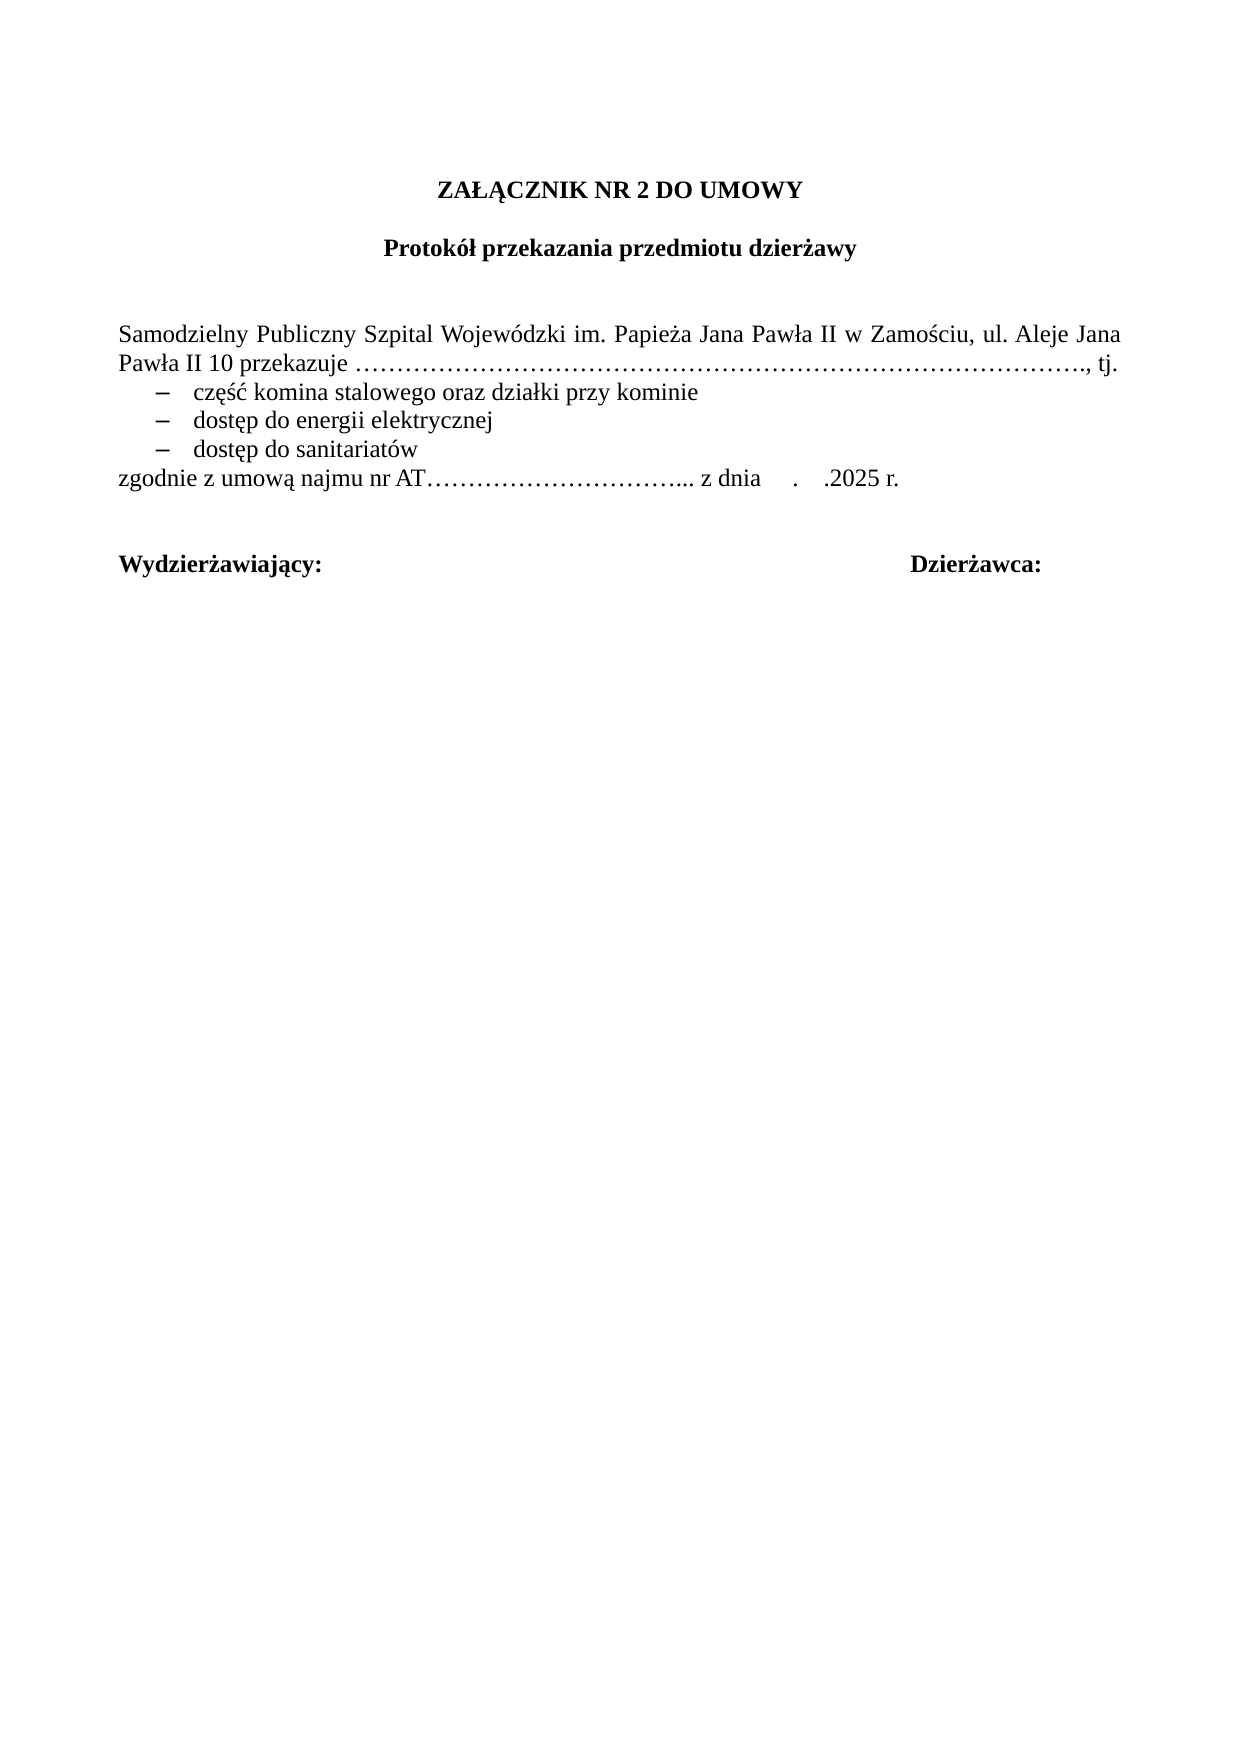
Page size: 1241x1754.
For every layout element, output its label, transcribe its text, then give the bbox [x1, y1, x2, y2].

list dostęp do sanitariatów [156, 434, 1122, 463]
text ZAŁĄCZNIK NR 2 DO UMOWY [118, 176, 1122, 204]
text Samodzielny Publiczny Szpital Wojewódzki im. Papieża Jana Pawła II w Zamościu, ul. Aleje Jana Pawła II 10 przekazuje ……………………………………………………………………………., tj. [118, 319, 1122, 377]
text Protokół przekazania przedmiotu dzierżawy [118, 233, 1122, 262]
text Wydzierżawiający: Dzierżawca: [118, 549, 1122, 578]
list część komina stalowego oraz działki przy kominie [156, 377, 1122, 406]
list dostęp do energii elektrycznej [156, 406, 1122, 434]
text zgodnie z umową najmu nr AT…………………………... z dnia . .2025 r. [118, 463, 1122, 492]
